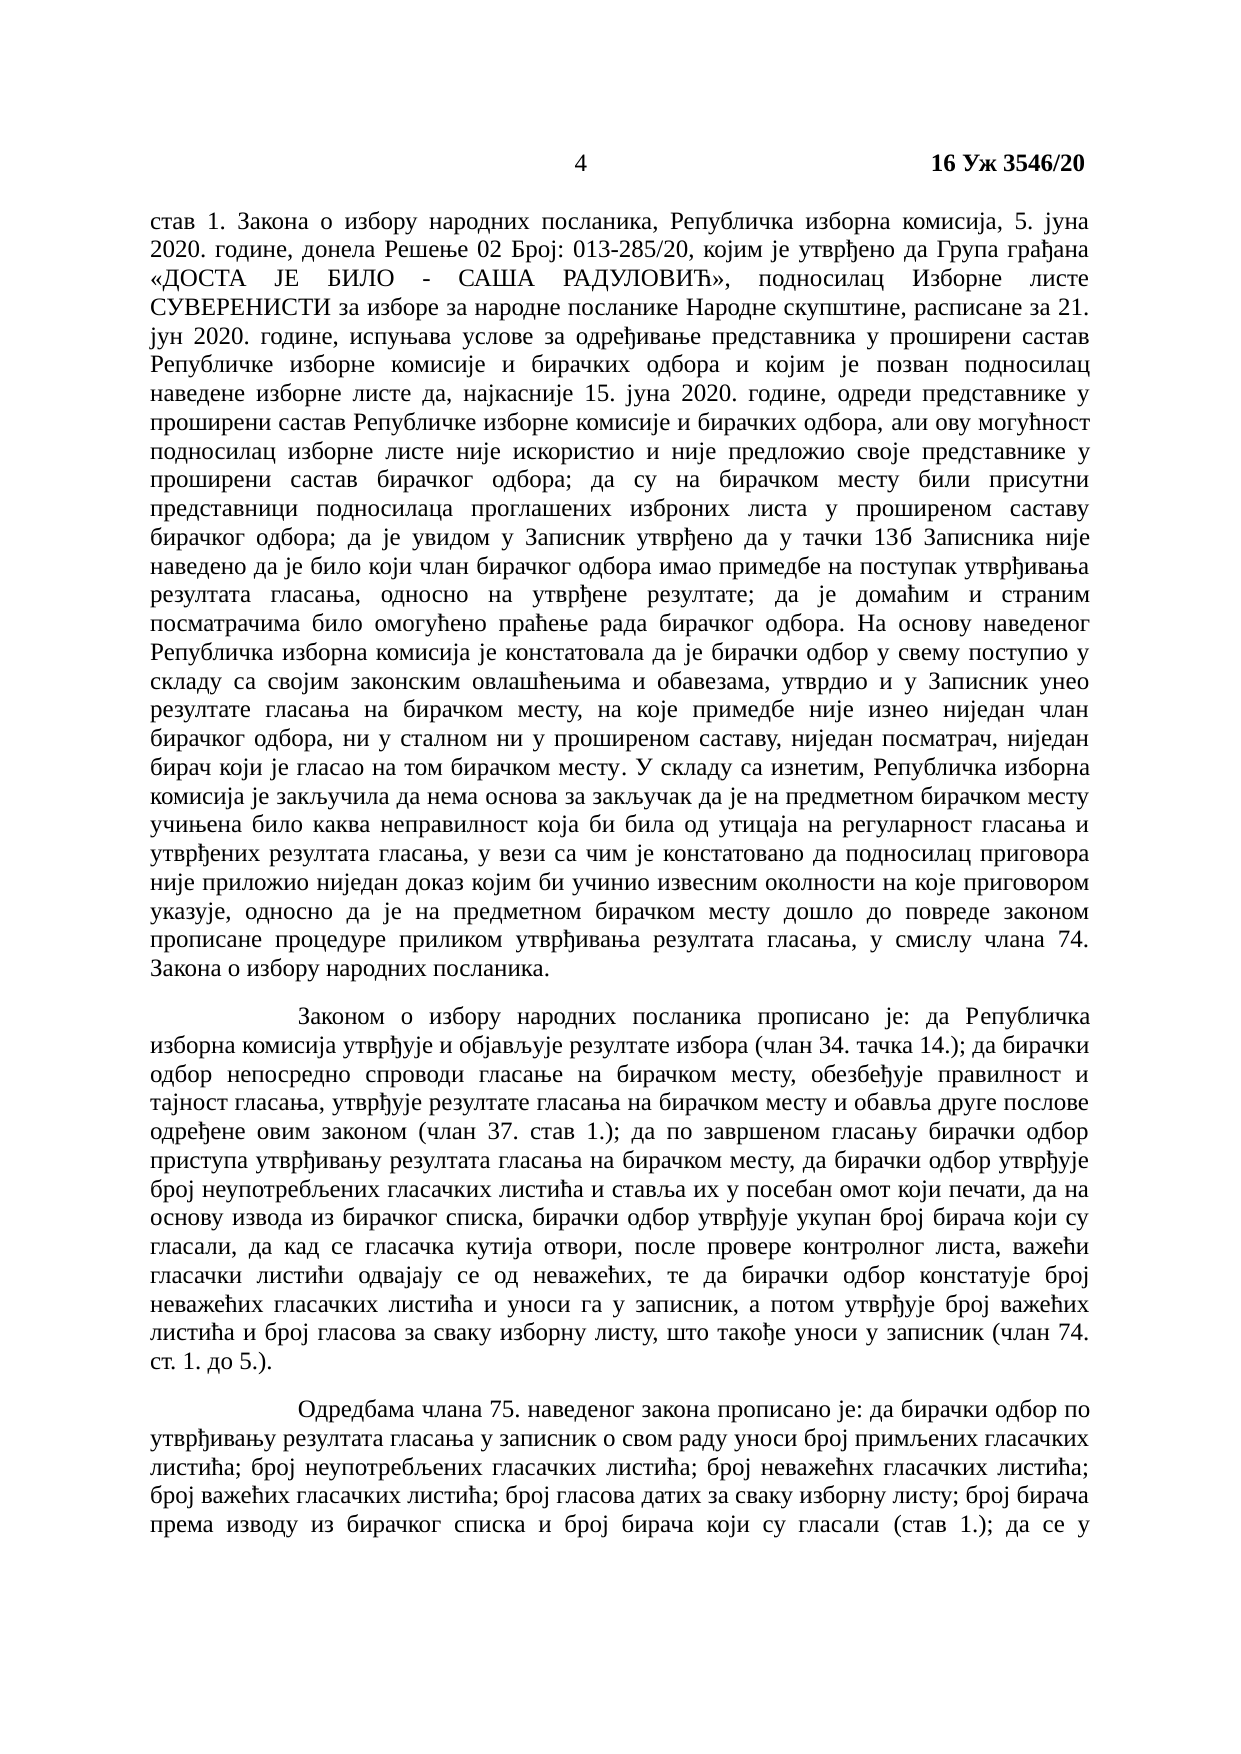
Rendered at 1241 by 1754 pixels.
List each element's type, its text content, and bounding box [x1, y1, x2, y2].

text Одредбама члана 75. наведеног закона прописано је: да бирачки одбор по утврђивању резултата гласања у записник о свом раду уноси број примљених гласачких листића; број неупотребљених гласачких листића; број неважећнх гласачких листића; број важећих гласачких листића; број гласова датих за сваку изборну листу; број бирача према изводу из бирачког списка и број бирача који су гласали (став 1.); да се у [150, 1394, 1090, 1538]
text Законом о избору народних посланика прописано је: да Републичка изборна комисија утврђује и објављује резултате избора (члан 34. тачка 14.); да бирачки одбор непосредно спроводи гласање на бирачком месту, обезбеђује правилност и тајност гласања, утврђује резултате гласања на бирачком месту и обавља друге послове одређене овим законом (члан 37. став 1.); да по завршеном гласању бирачки одбор приступа утврђивању резултата гласања на бирачком месту, да бирачки одбор утврђује број неупотребљених гласачких листића и ставља их у посебан омот који печати, да на основу извода из бирачког списка, бирачки одбор утврђује укупан број бирача који су гласали, да кад се гласачка кутија отвори, после провере контролног листа, важећи гласачки листићи одвајају се од неважећих, те да бирачки одбор констатује број неважећих гласачких листића и уноси га у записник, а потом утврђује број важећих листића и број гласова за сваку изборну листу, што такође уноси у записник (члан 74. ст. 1. до 5.). [150, 1001, 1090, 1375]
text став 1. Закона о избору народних посланика, Републичка изборна комисија, 5. јуна 2020. године, донела Решење 02 Број: 013-285/20, којим је утврђено да Група грађана «ДОСТА ЈЕ БИЛО - САША РАДУЛОВИЋ», подносилац Изборне листе СУВЕРЕНИСТИ за изборе за народне посланике Народне скупштине, расписане за 21. јун 2020. године, испуњава услове за одређивање представника у проширени састав Републичке изборне комисије и бирачких одбора и којим је позван подносилац наведене изборне листе да, најкасније 15. јуна 2020. године, одреди представнике у проширени састав Републичке изборне комисије и бирачких одбора, али ову могућност подносилац изборне листе није искористио и није предложио своје представнике у проширени састав бирачког одбора; да су на бирачком месту били присутни представници подносилаца проглашених изброних листа у проширеном саставу бирачког одбора; да је увидом у Записник утврђено да у тачки 13б Записника није наведено да је било који члан бирачког одбора имао примедбе на поступак утврђивања резултата гласања, односно на утврђене резултате; да је домаћим и страним посматрачима било омогућено праћење рада бирачког одбора. На основу наведеног Републичка изборна комисија је констатовала да је бирачки одбор у свему поступио у складу са својим законским овлашћењима и обавезама, утврдио и у Записник унео резултате гласања на бирачком месту, на које примедбе није изнео ниједан члан бирачког одбора, ни у сталном ни у проширеном саставу, ниједан посматрач, ниједан бирач који је гласао на том бирачком месту. У складу са изнетим, Републичка изборна комисија је закључила да нема основа за закључак да је на предметном бирачком месту учињена било каква неправилност која би била од утицаја на регуларност гласања и утврђених резултата гласања, у вези са чим је констатовано да подносилац приговора није приложио ниједан доказ којим би учинио извесним околности на које приговором указује, односно да је на предметном бирачком месту дошло до повреде законом прописане процедуре приликом утврђивања резултата гласања, у смислу члана 74. Закона о избору народних посланика. [150, 206, 1090, 982]
